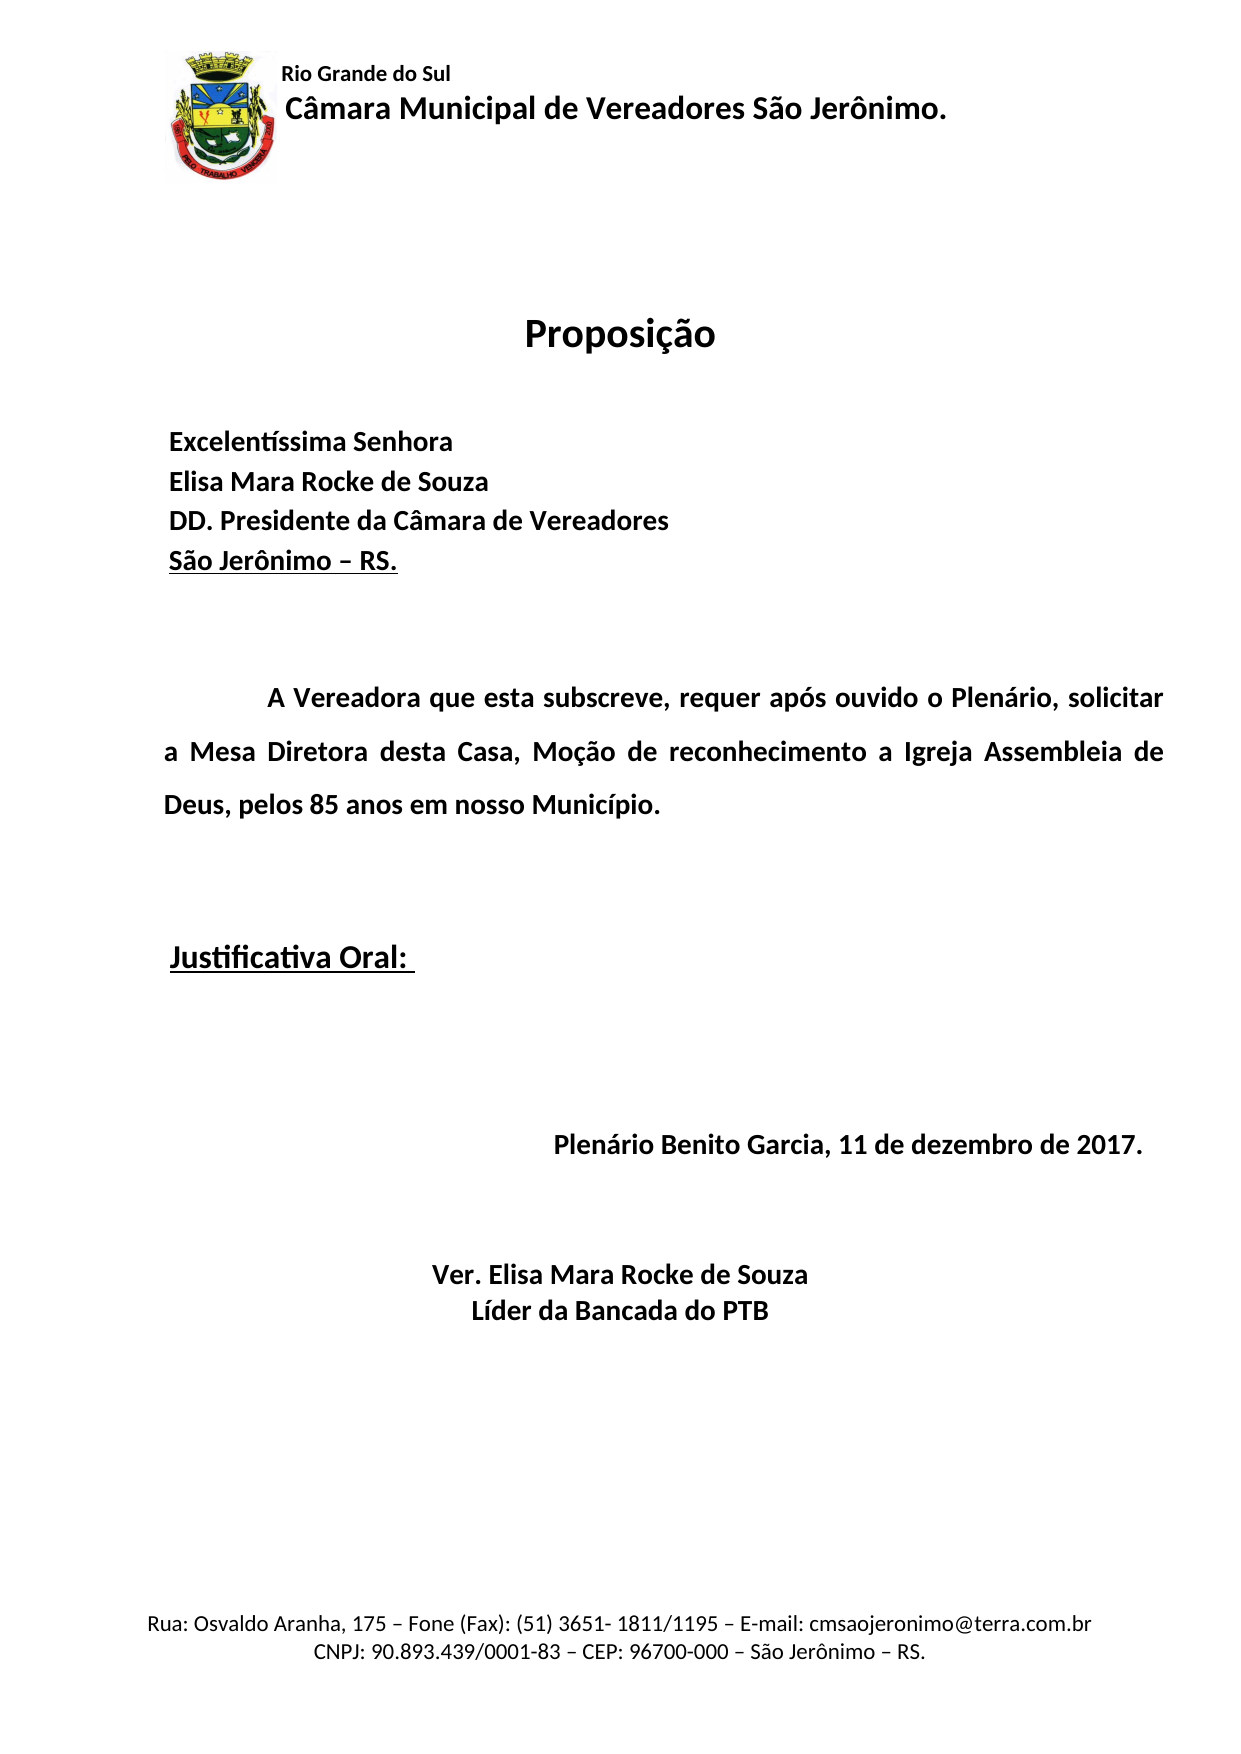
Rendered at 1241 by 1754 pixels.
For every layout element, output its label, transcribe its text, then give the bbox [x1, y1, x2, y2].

text Justificativa Oral: [75, 937, 1165, 977]
text São Jerônimo – RS. [169, 542, 1109, 578]
text Plenário Benito Garcia, 11 de dezembro de 2017. [75, 1126, 1144, 1162]
text Ver. Elisa Mara Rocke de Souza [75, 1256, 1165, 1292]
text DD. Presidente da Câmara de Vereadores [169, 502, 1109, 538]
text A Vereadora que esta subscreve, requer após ouvido o Plenário, solicitar a Mesa Diretora desta Casa, Moção de reconhecimento a Igreja Assembleia de Deus, pelos 85 anos em nosso Município. [164, 679, 1165, 822]
text Elisa Mara Rocke de Souza [169, 463, 1109, 498]
text Proposição [75, 307, 1165, 357]
text Excelentíssima Senhora [169, 423, 1109, 458]
text Líder da Bancada do PTB [75, 1292, 1165, 1327]
